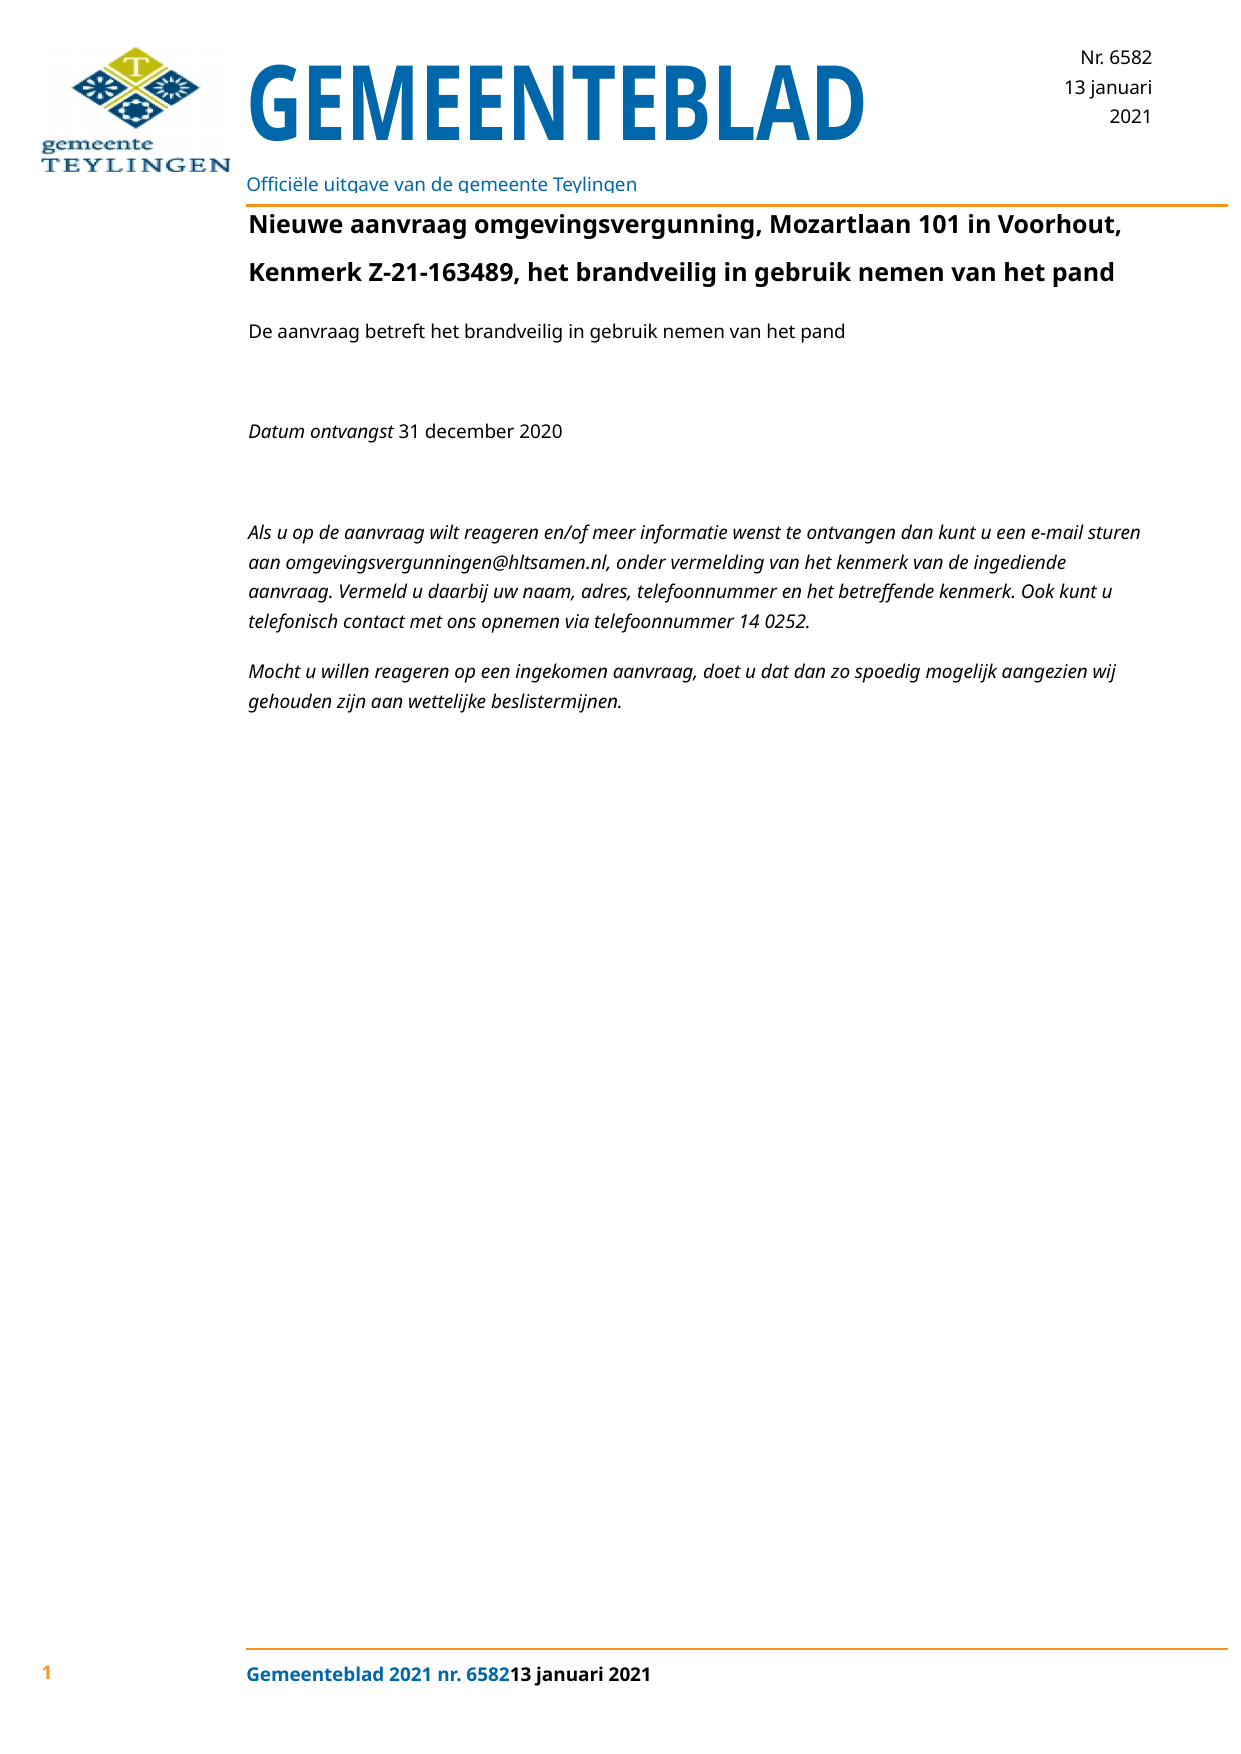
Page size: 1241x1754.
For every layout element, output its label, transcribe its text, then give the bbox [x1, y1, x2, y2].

text De aanvraag betreft het brandveilig in gebruik nemen van het pand [248, 318, 1152, 344]
text Als u op de aanvraag wilt reageren en/of meer informatie wenst te ontvangen dan kunt u een e-mail sturen aan omgevingsvergunningen@hltsamen.nl, onder vermelding van het kenmerk van de ingediende aanvraag. Vermeld u daarbij uw naam, adres, telefoonnummer en het betreffende kenmerk. Ook kunt u telefonisch contact met ons opnemen via telefoonnummer 14 0252. [248, 519, 1152, 634]
text Mocht u willen reageren op een ingekomen aanvraag, doet u dat dan zo spoedig mogelijk aangezien wij gehouden zijn aan wettelijke beslistermijnen. [248, 659, 1152, 714]
text Nieuwe aanvraag omgevingsvergunning, Mozartlaan 101 in Voorhout, Kenmerk Z-21-163489, het brandveilig in gebruik nemen van het pand [248, 207, 1152, 288]
text Datum ontvangst 31 december 2020 [248, 419, 1152, 444]
picture [41, 47, 231, 172]
